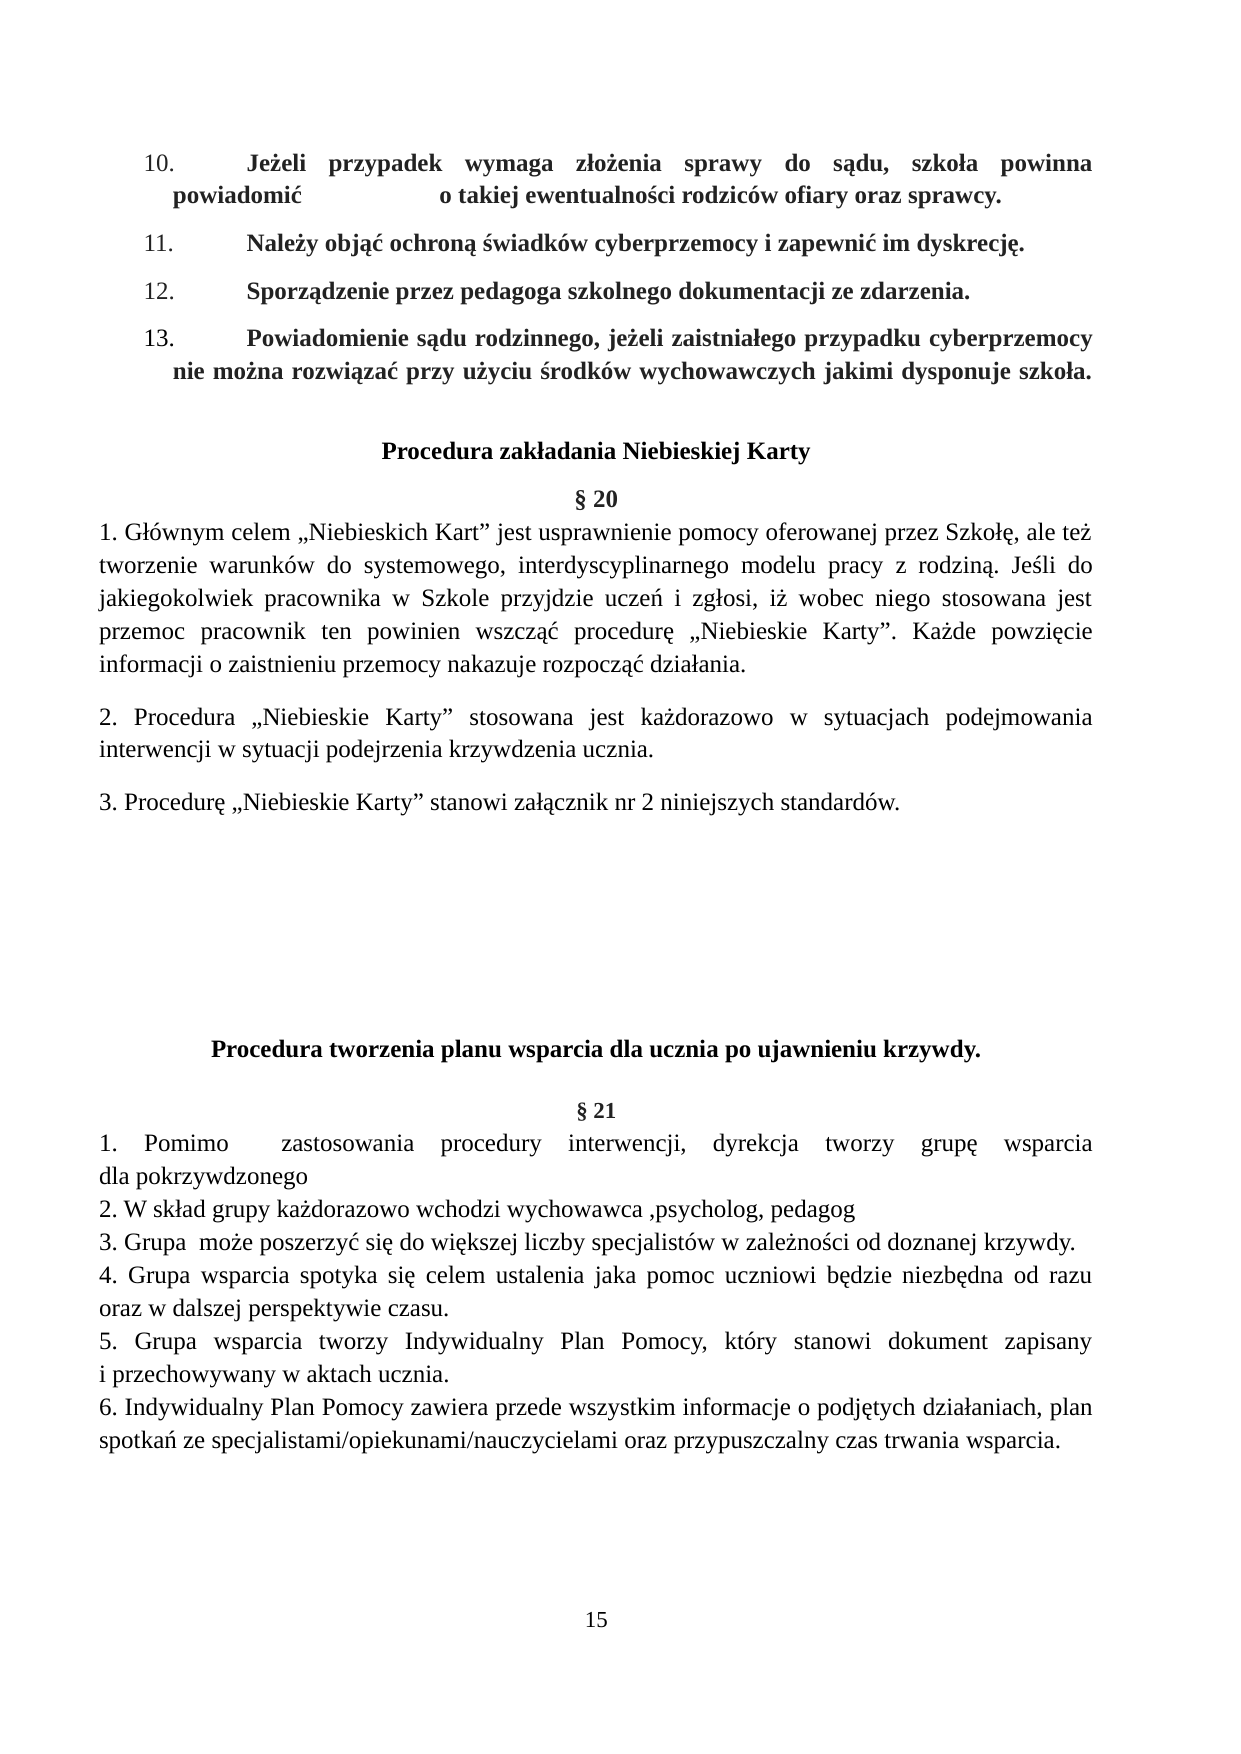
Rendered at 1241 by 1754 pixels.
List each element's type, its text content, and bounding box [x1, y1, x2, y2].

text 2. W skład grupy każdorazowo wchodzi wychowawca ,psycholog, pedagog [99, 1194, 1093, 1222]
list Należy objąć ochroną świadków cyberprzemocy i zapewnić im dyskrecję. [143, 228, 1093, 257]
text 1. Pomimo zastosowania procedury interwencji, dyrekcja tworzy grupę wsparcia dla pokrzywdzonego [99, 1128, 1093, 1189]
text 2. Procedura „Niebieskie Karty” stosowana jest każdorazowo w sytuacjach podejmowania interwencji w sytuacji podejrzenia krzywdzenia ucznia. [99, 702, 1093, 763]
text 3. Procedurę „Niebieskie Karty” stanowi załącznik nr 2 niniejszych standardów. [99, 787, 1093, 816]
text 4. Grupa wsparcia spotyka się celem ustalenia jaka pomoc uczniowi będzie niezbędna od razu oraz w dalszej perspektywie czasu. [99, 1260, 1093, 1322]
list Jeżeli przypadek wymaga złożenia sprawy do sądu, szkoła powinna powiadomić o takiej ewentualności rodziców ofiary oraz sprawcy. [143, 148, 1093, 209]
text 3. Grupa może poszerzyć się do większej liczby specjalistów w zależności od doznanej krzywdy. [99, 1227, 1093, 1256]
list Powiadomienie sądu rodzinnego, jeżeli zaistniałego przypadku cyberprzemocy nie można rozwiązać przy użyciu środków wychowawczych jakimi dysponuje szkoła. [143, 323, 1093, 417]
list Sporządzenie przez pedagoga szkolnego dokumentacji ze zdarzenia. [143, 276, 1093, 304]
text 5. Grupa wsparcia tworzy Indywidualny Plan Pomocy, który stanowi dokument zapisany i przechowywany w aktach ucznia. [99, 1326, 1093, 1388]
text § 20 [99, 484, 1093, 512]
text Procedura tworzenia planu wsparcia dla ucznia po ujawnieniu krzywdy. [99, 1034, 1093, 1063]
text 1. Głównym celem „Niebieskich Kart” jest usprawnienie pomocy oferowanej przez Szkołę, ale też tworzenie warunków do systemowego, interdyscyplinarnego modelu pracy z rodziną. Jeśli do jakiegokolwiek pracownika w Szkole przyjdzie uczeń i zgłosi, iż wobec niego stosowana jest przemoc pracownik ten powinien wszcząć procedurę „Niebieskie Karty”. Każde powzięcie informacji o zaistnieniu przemocy nakazuje rozpocząć działania. [99, 517, 1093, 678]
text § 21 [99, 1097, 1093, 1124]
text Procedura zakładania Niebieskiej Karty [99, 436, 1093, 465]
text 6. Indywidualny Plan Pomocy zawiera przede wszystkim informacje o podjętych działaniach, plan spotkań ze specjalistami/opiekunami/nauczycielami oraz przypuszczalny czas trwania wsparcia. [99, 1392, 1093, 1454]
